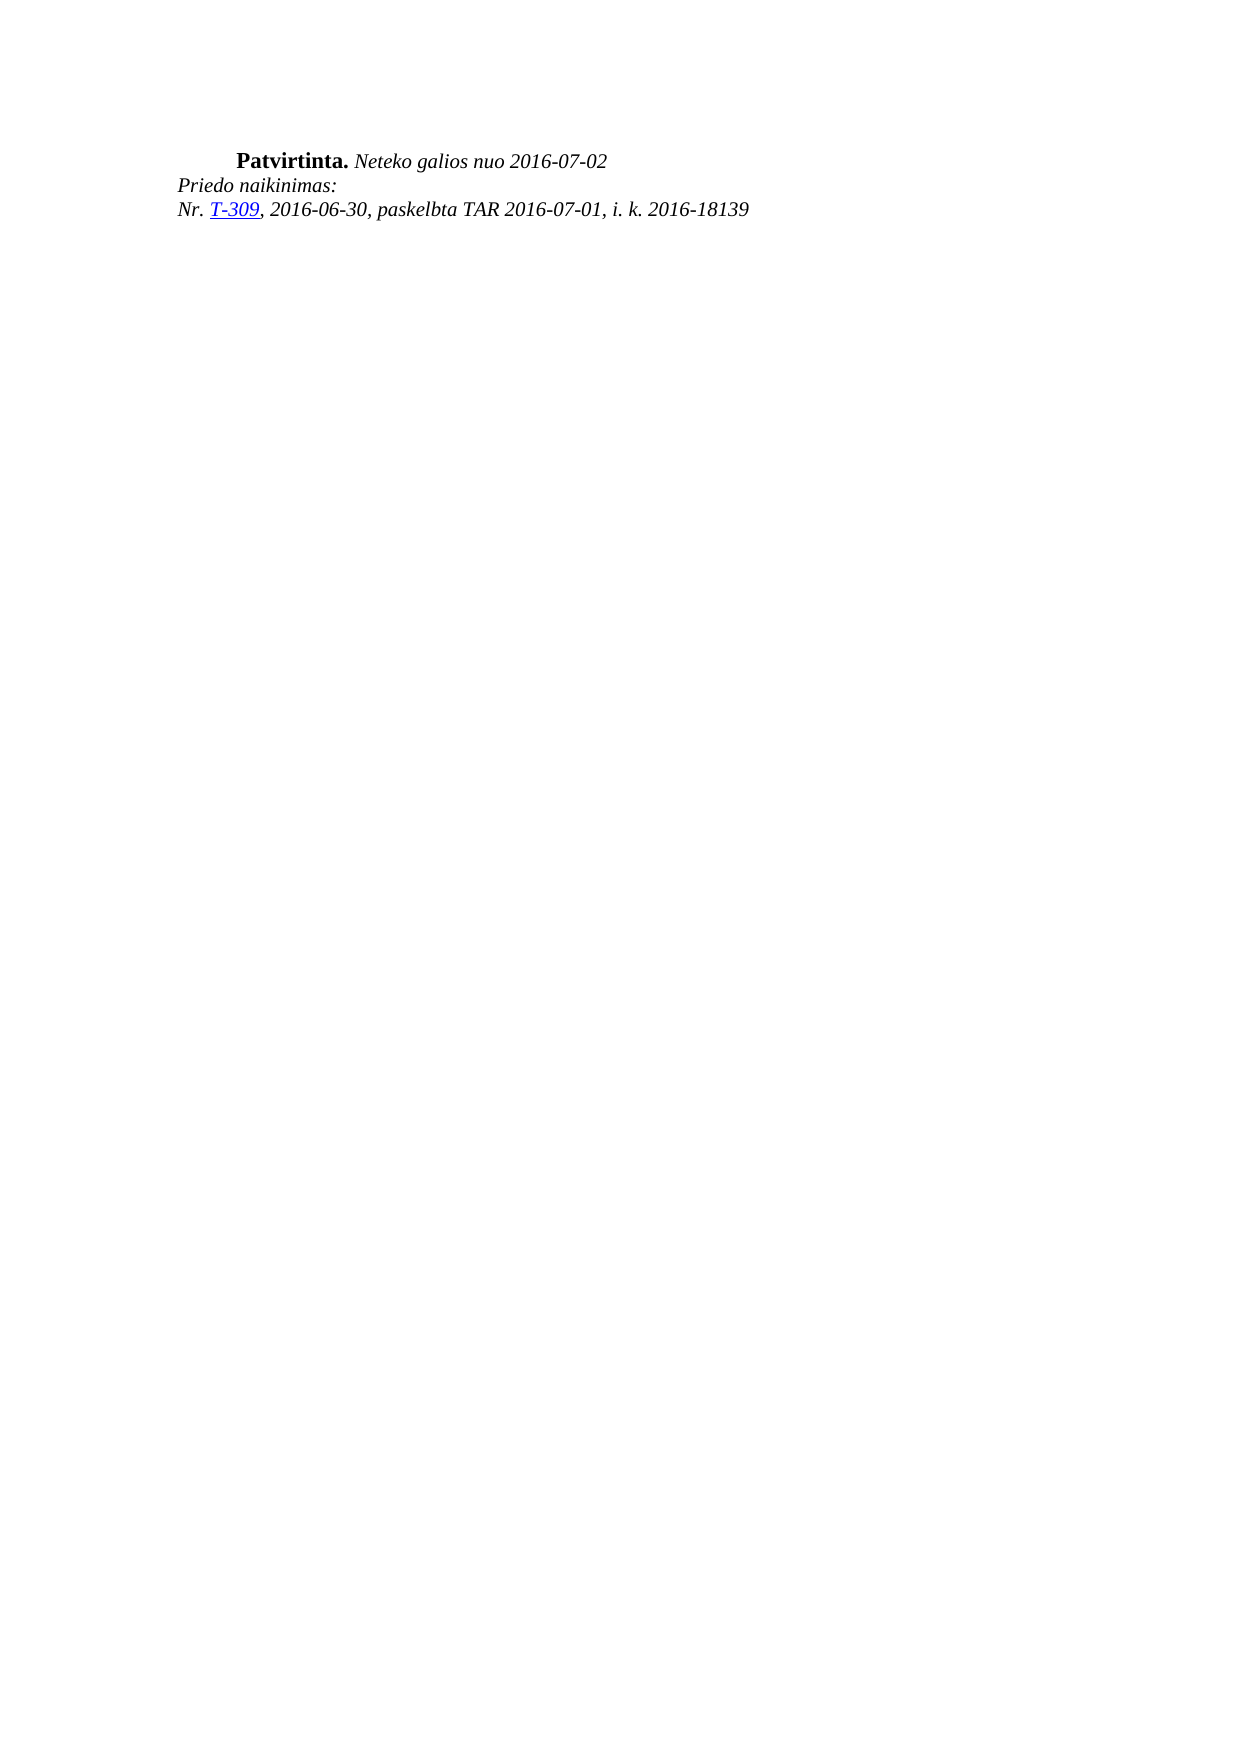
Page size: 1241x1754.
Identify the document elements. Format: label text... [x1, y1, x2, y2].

text Patvirtinta. Neteko galios nuo 2016-07-02 [177, 147, 1181, 173]
text Priedo naikinimas: [177, 173, 1181, 197]
text Nr. T-309, 2016-06-30, paskelbta TAR 2016-07-01, i. k. 2016-18139 [177, 197, 1181, 221]
